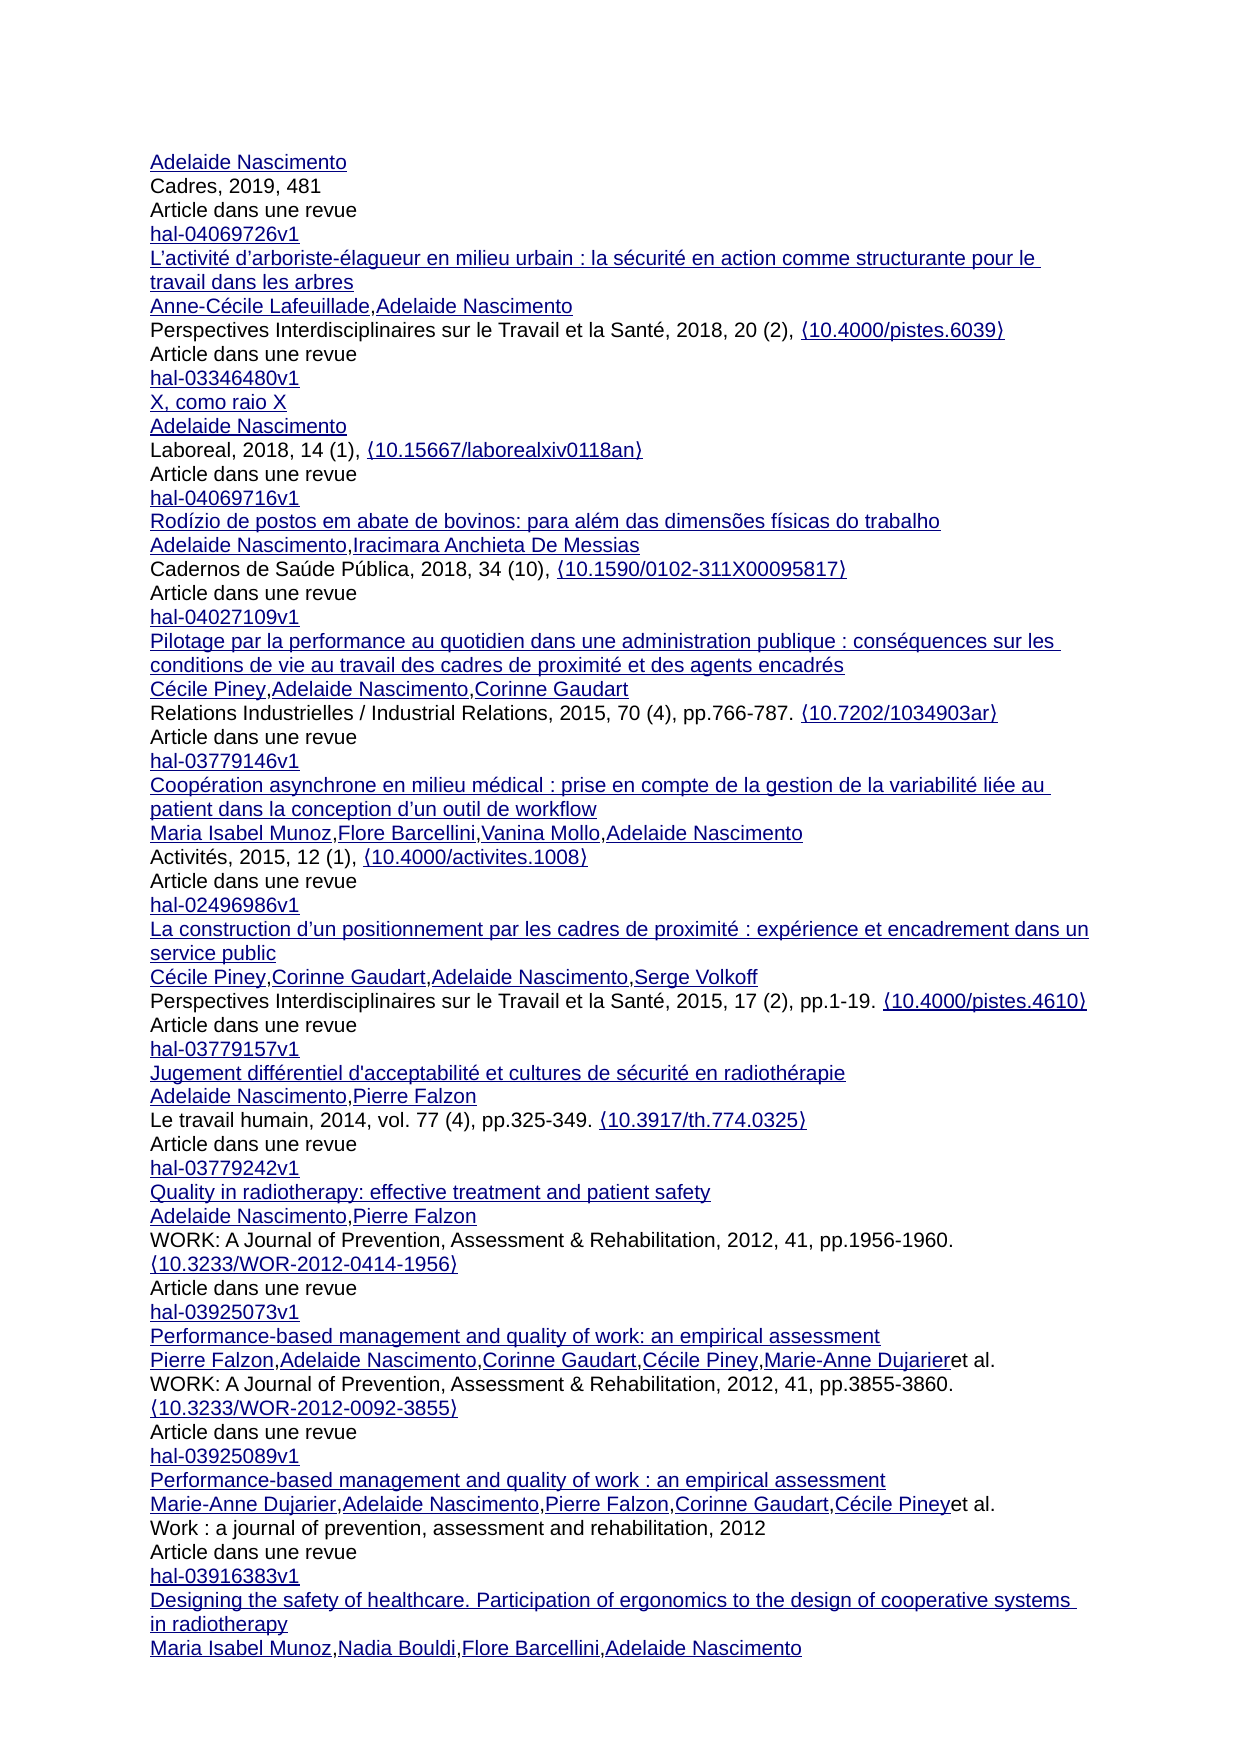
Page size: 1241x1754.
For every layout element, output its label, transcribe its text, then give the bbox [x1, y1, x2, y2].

table_cell Rodízio de postos em abate de bovinos: para além das dimensões físicas do trabalho Adelaide Nascimento,Iracimara Anchieta De Messias Cadernos de Saúde Pública, 2018, 34 (10), ⟨10.1590/0102-311X00095817⟩ Article dans une revue hal-04027109v1 [150, 509, 1090, 629]
table_cell Performance-based management and quality of work : an empirical assessment Marie-Anne Dujarier,Adelaide Nascimento,Pierre Falzon,Corinne Gaudart,Cécile Pineyet al. Work : a journal of prevention, assessment and rehabilitation, 2012 Article dans une revue hal-03916383v1 [150, 1468, 1090, 1587]
table_cell Designing the safety of healthcare. Participation of ergonomics to the design of cooperative systems in radiotherapy Maria Isabel Munoz,Nadia Bouldi,Flore Barcellini,Adelaide Nascimento [150, 1588, 1090, 1659]
table_cell Pilotage par la performance au quotidien dans une administration publique : conséquences sur les conditions de vie au travail des cadres de proximité et des agents encadrés Cécile Piney,Adelaide Nascimento,Corinne Gaudart Relations Industrielles / Industrial Relations, 2015, 70 (4), pp.766-787. ⟨10.7202/1034903ar⟩ Article dans une revue hal-03779146v1 [150, 629, 1090, 773]
table_cell Jugement différentiel d'acceptabilité et cultures de sécurité en radiothérapie Adelaide Nascimento,Pierre Falzon Le travail humain, 2014, vol. 77 (4), pp.325-349. ⟨10.3917/th.774.0325⟩ Article dans une revue hal-03779242v1 [150, 1060, 1090, 1180]
table_cell L’activité d’arboriste-élagueur en milieu urbain : la sécurité en action comme structurante pour le travail dans les arbres Anne-Cécile Lafeuillade,Adelaide Nascimento Perspectives Interdisciplinaires sur le Travail et la Santé, 2018, 20 (2), ⟨10.4000/pistes.6039⟩ Article dans une revue hal-03346480v1 [150, 246, 1090, 389]
table_cell Quality in radiotherapy: effective treatment and patient safety Adelaide Nascimento,Pierre Falzon WORK: A Journal of Prevention, Assessment & Rehabilitation, 2012, 41, pp.1956-1960. ⟨10.3233/WOR-2012-0414-1956⟩ Article dans une revue hal-03925073v1 [150, 1180, 1090, 1324]
table_cell Performance-based management and quality of work: an empirical assessment Pierre Falzon,Adelaide Nascimento,Corinne Gaudart,Cécile Piney,Marie-Anne Dujarieret al. WORK: A Journal of Prevention, Assessment & Rehabilitation, 2012, 41, pp.3855-3860. ⟨10.3233/WOR-2012-0092-3855⟩ Article dans une revue hal-03925089v1 [150, 1324, 1090, 1468]
table_cell X, como raio X Adelaide Nascimento Laboreal, 2018, 14 (1), ⟨10.15667/laborealxiv0118an⟩ Article dans une revue hal-04069716v1 [150, 390, 1090, 509]
table_cell La construction d’un positionnement par les cadres de proximité : expérience et encadrement dans un service public Cécile Piney,Corinne Gaudart,Adelaide Nascimento,Serge Volkoff Perspectives Interdisciplinaires sur le Travail et la Santé, 2015, 17 (2), pp.1-19. ⟨10.4000/pistes.4610⟩ Article dans une revue hal-03779157v1 [150, 917, 1090, 1060]
table_cell Adelaide Nascimento Cadres, 2019, 481 Article dans une revue hal-04069726v1 [150, 150, 1090, 246]
table_cell Coopération asynchrone en milieu médical : prise en compte de la gestion de la variabilité liée au patient dans la conception d’un outil de workflow Maria Isabel Munoz,Flore Barcellini,Vanina Mollo,Adelaide Nascimento Activités, 2015, 12 (1), ⟨10.4000/activites.1008⟩ Article dans une revue hal-02496986v1 [150, 773, 1090, 917]
